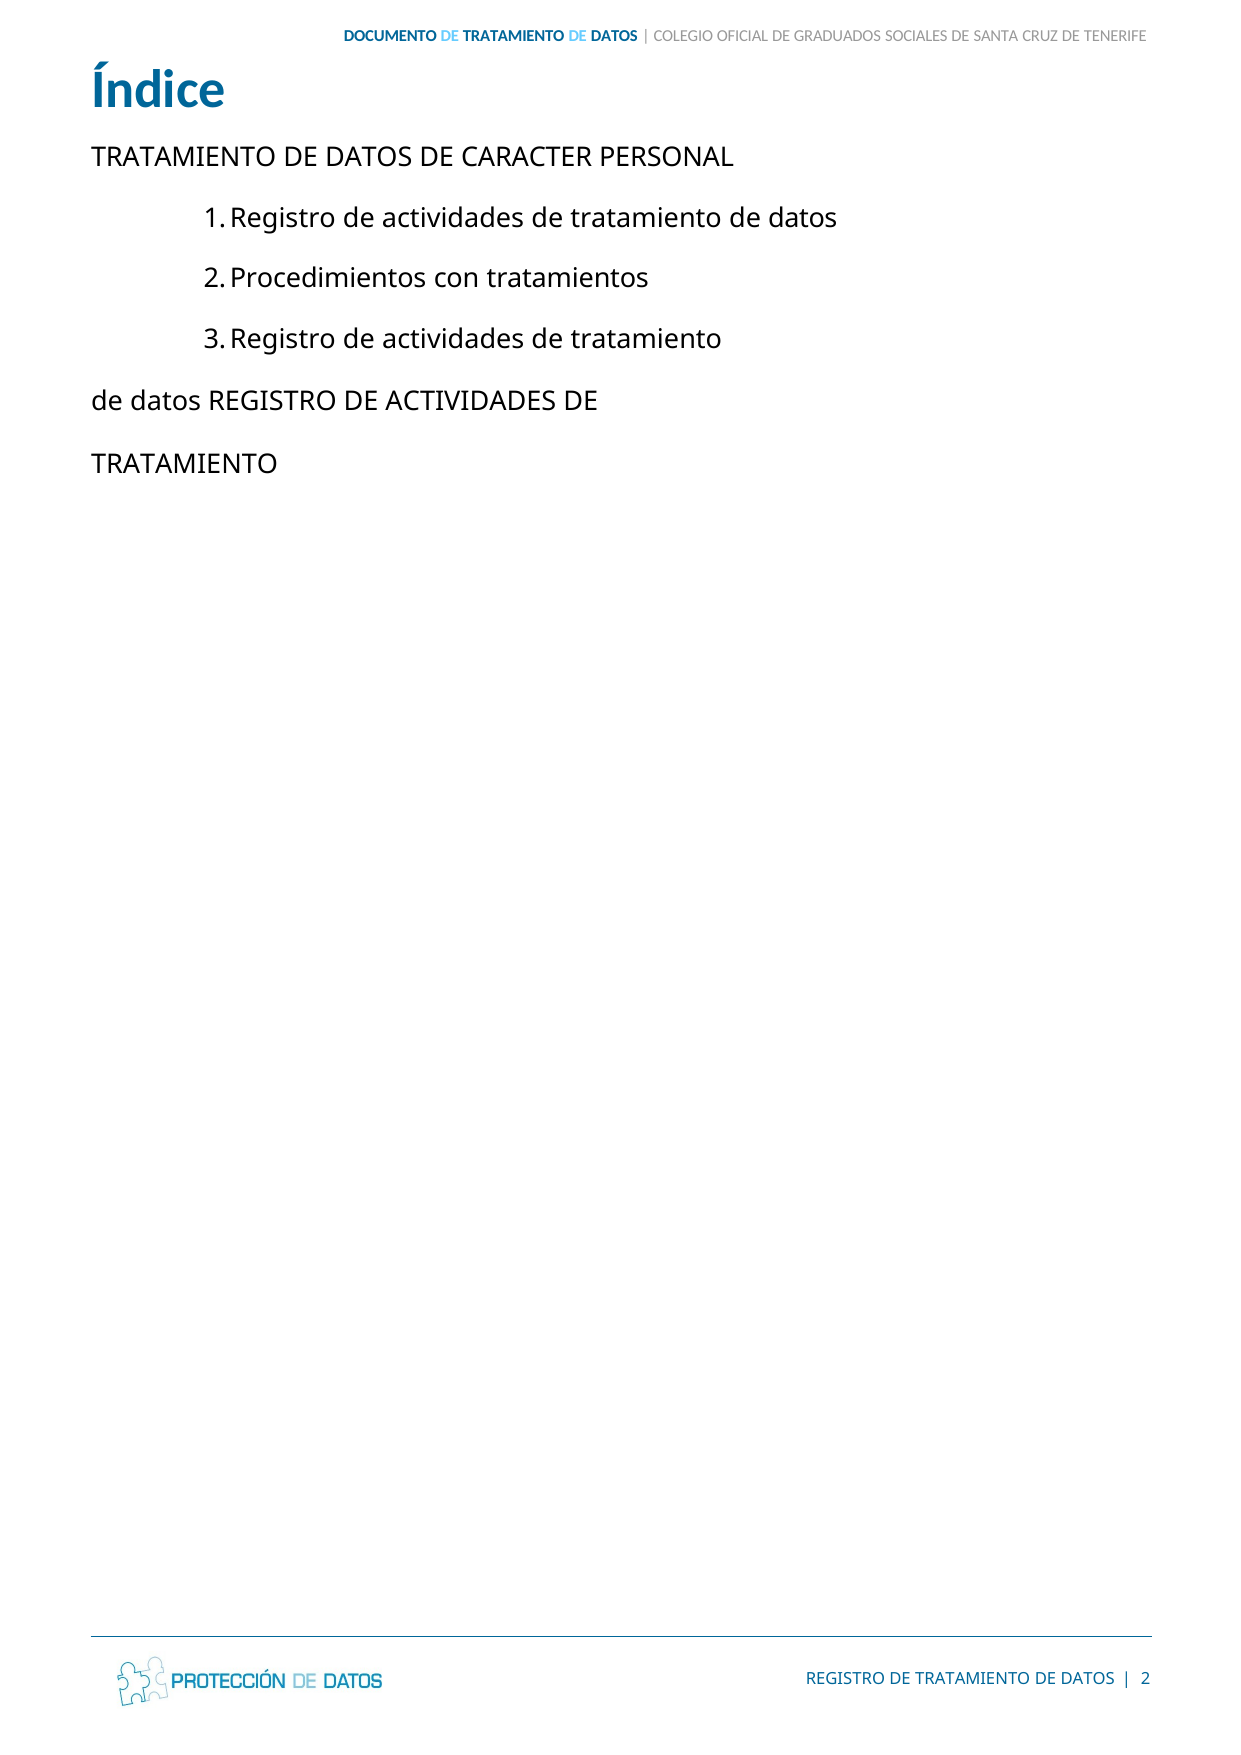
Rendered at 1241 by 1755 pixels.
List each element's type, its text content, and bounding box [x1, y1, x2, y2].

list Registro de actividades de tratamiento de datos [203, 198, 1167, 235]
subtitle Índice [91, 54, 1167, 121]
subtitle TRATAMIENTO DE DATOS DE CARACTER PERSONAL [91, 138, 1167, 174]
list Procedimientos con tratamientos [203, 259, 1167, 296]
list Registro de actividades de tratamiento de datos REGISTRO DE ACTIVIDADES DE TRATAMIENTO [91, 319, 747, 481]
